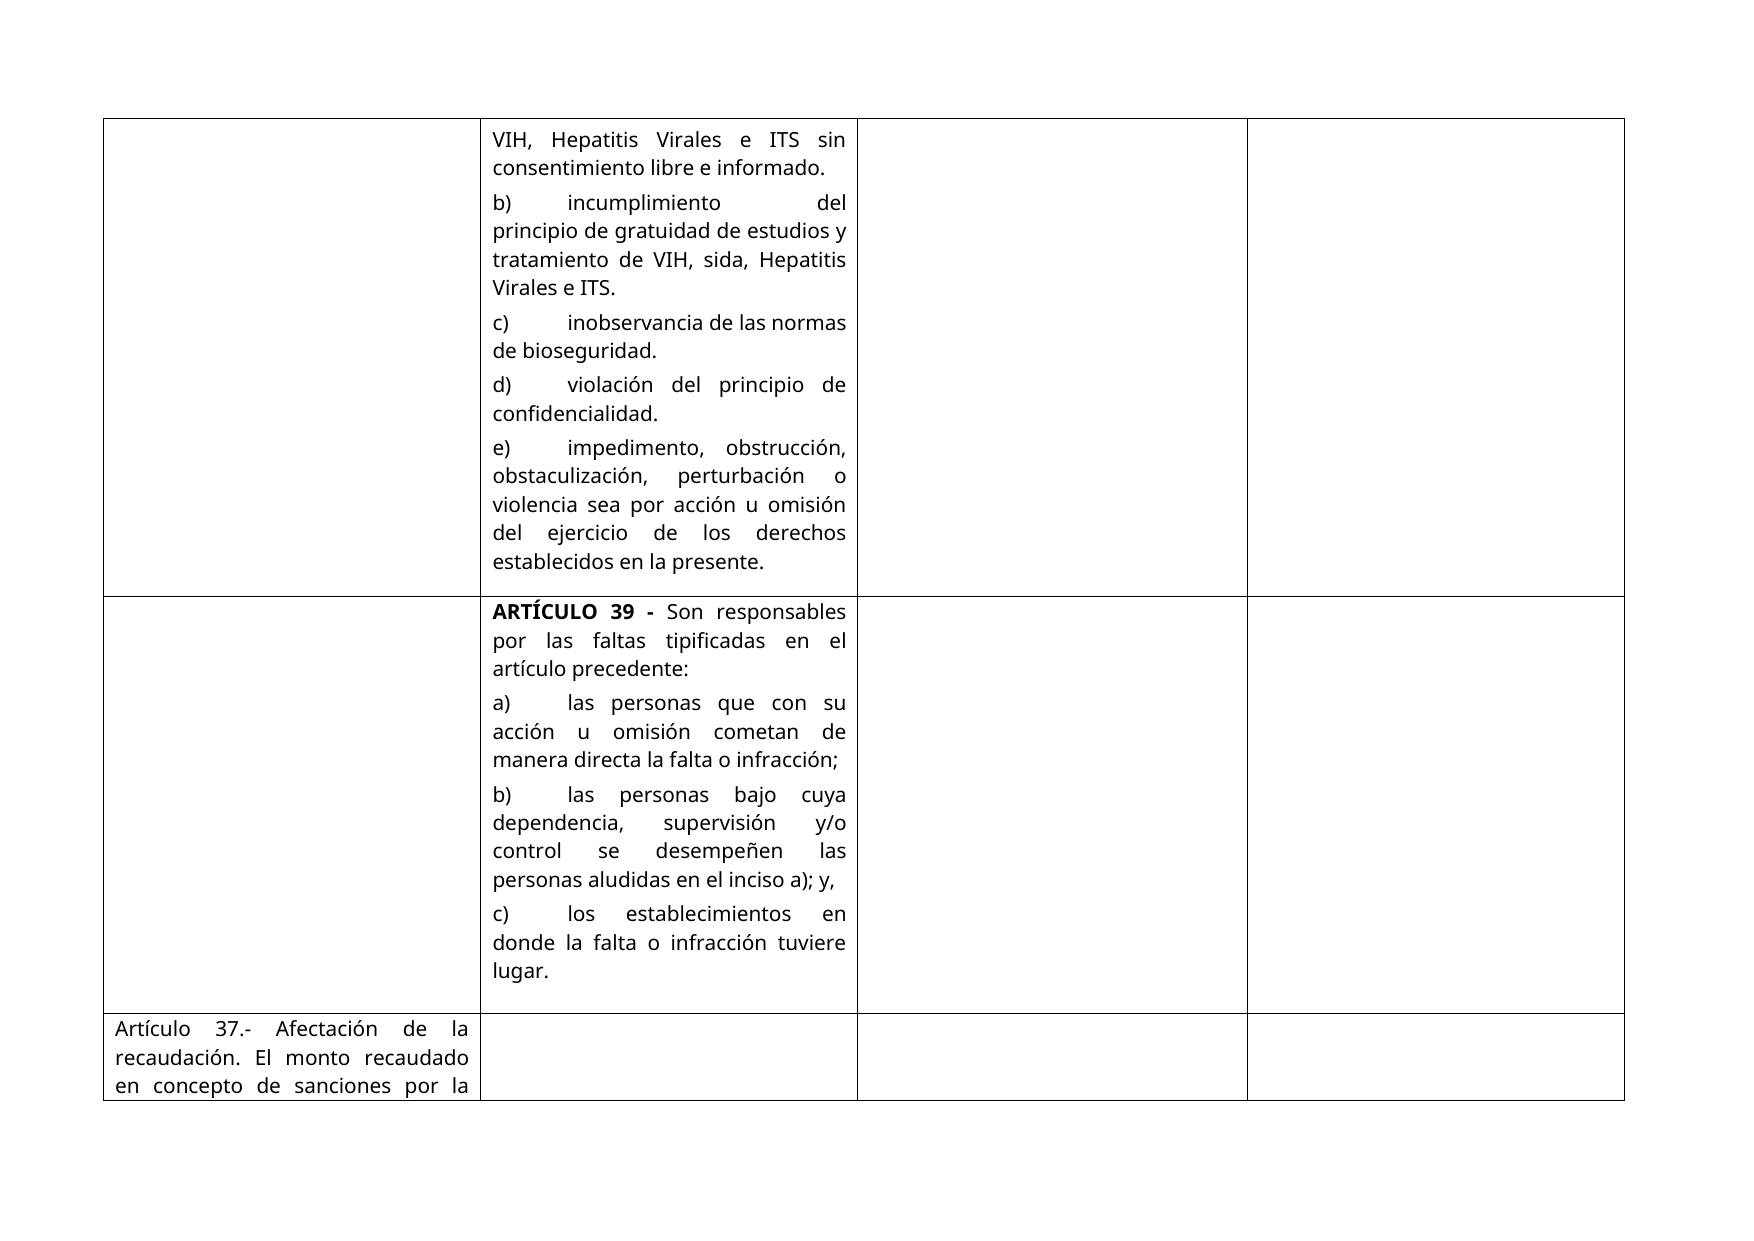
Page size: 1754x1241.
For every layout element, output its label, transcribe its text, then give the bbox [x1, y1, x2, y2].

table_cell [858, 119, 1247, 596]
table_cell [481, 1014, 857, 1099]
table_cell ARTÍCULO 39 - Son responsables por las faltas tipificadas en el artículo precedente: las personas que con su acción u omisión cometan de manera directa la falta o infracción; las personas bajo cuya dependencia, supervisión y/o control se desempeñen las personas aludidas en el inciso a); y, los establecimientos en donde la falta o infracción tuviere lugar. [481, 597, 857, 1013]
table_cell [104, 119, 480, 596]
table_cell [858, 597, 1247, 1013]
table_cell [1248, 119, 1624, 596]
table_cell [1248, 1014, 1624, 1099]
table_cell [1248, 597, 1624, 1013]
table_cell VIH, Hepatitis Virales e ITS sin consentimiento libre e informado. incumplimiento del principio de gratuidad de estudios y tratamiento de VIH, sida, Hepatitis Virales e ITS. inobservancia de las normas de bioseguridad. violación del principio de confidencialidad. impedimento, obstrucción, obstaculización, perturbación o violencia sea por acción u omisión del ejercicio de los derechos establecidos en la presente. [481, 119, 857, 596]
table_cell [104, 597, 480, 1013]
table_cell [858, 1014, 1247, 1099]
table_cell Artículo 37.- Afectación de la recaudación. El monto recaudado en concepto de sanciones por la [104, 1014, 480, 1099]
